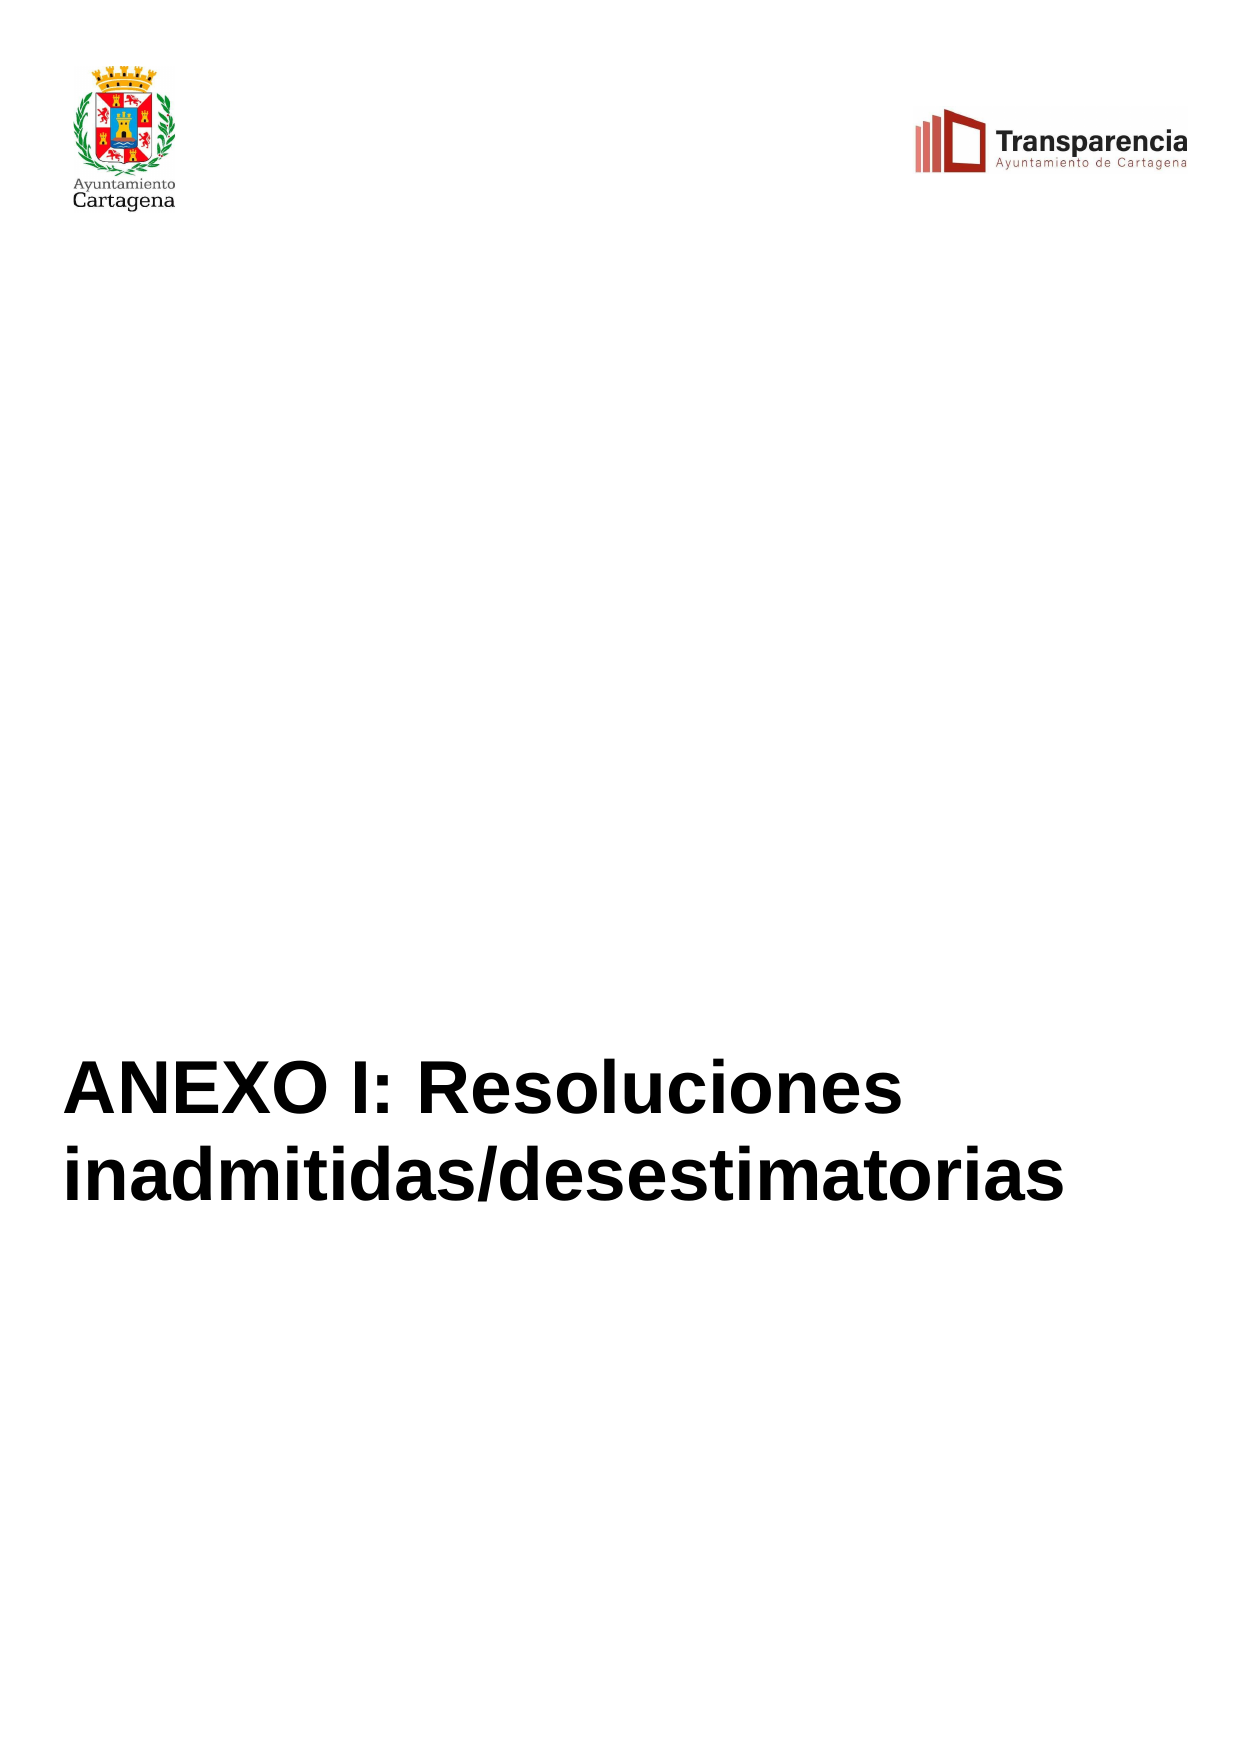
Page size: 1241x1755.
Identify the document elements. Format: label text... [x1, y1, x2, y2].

text ANEXO I: Resoluciones inadmitidas/desestimatorias [63, 1043, 1207, 1216]
